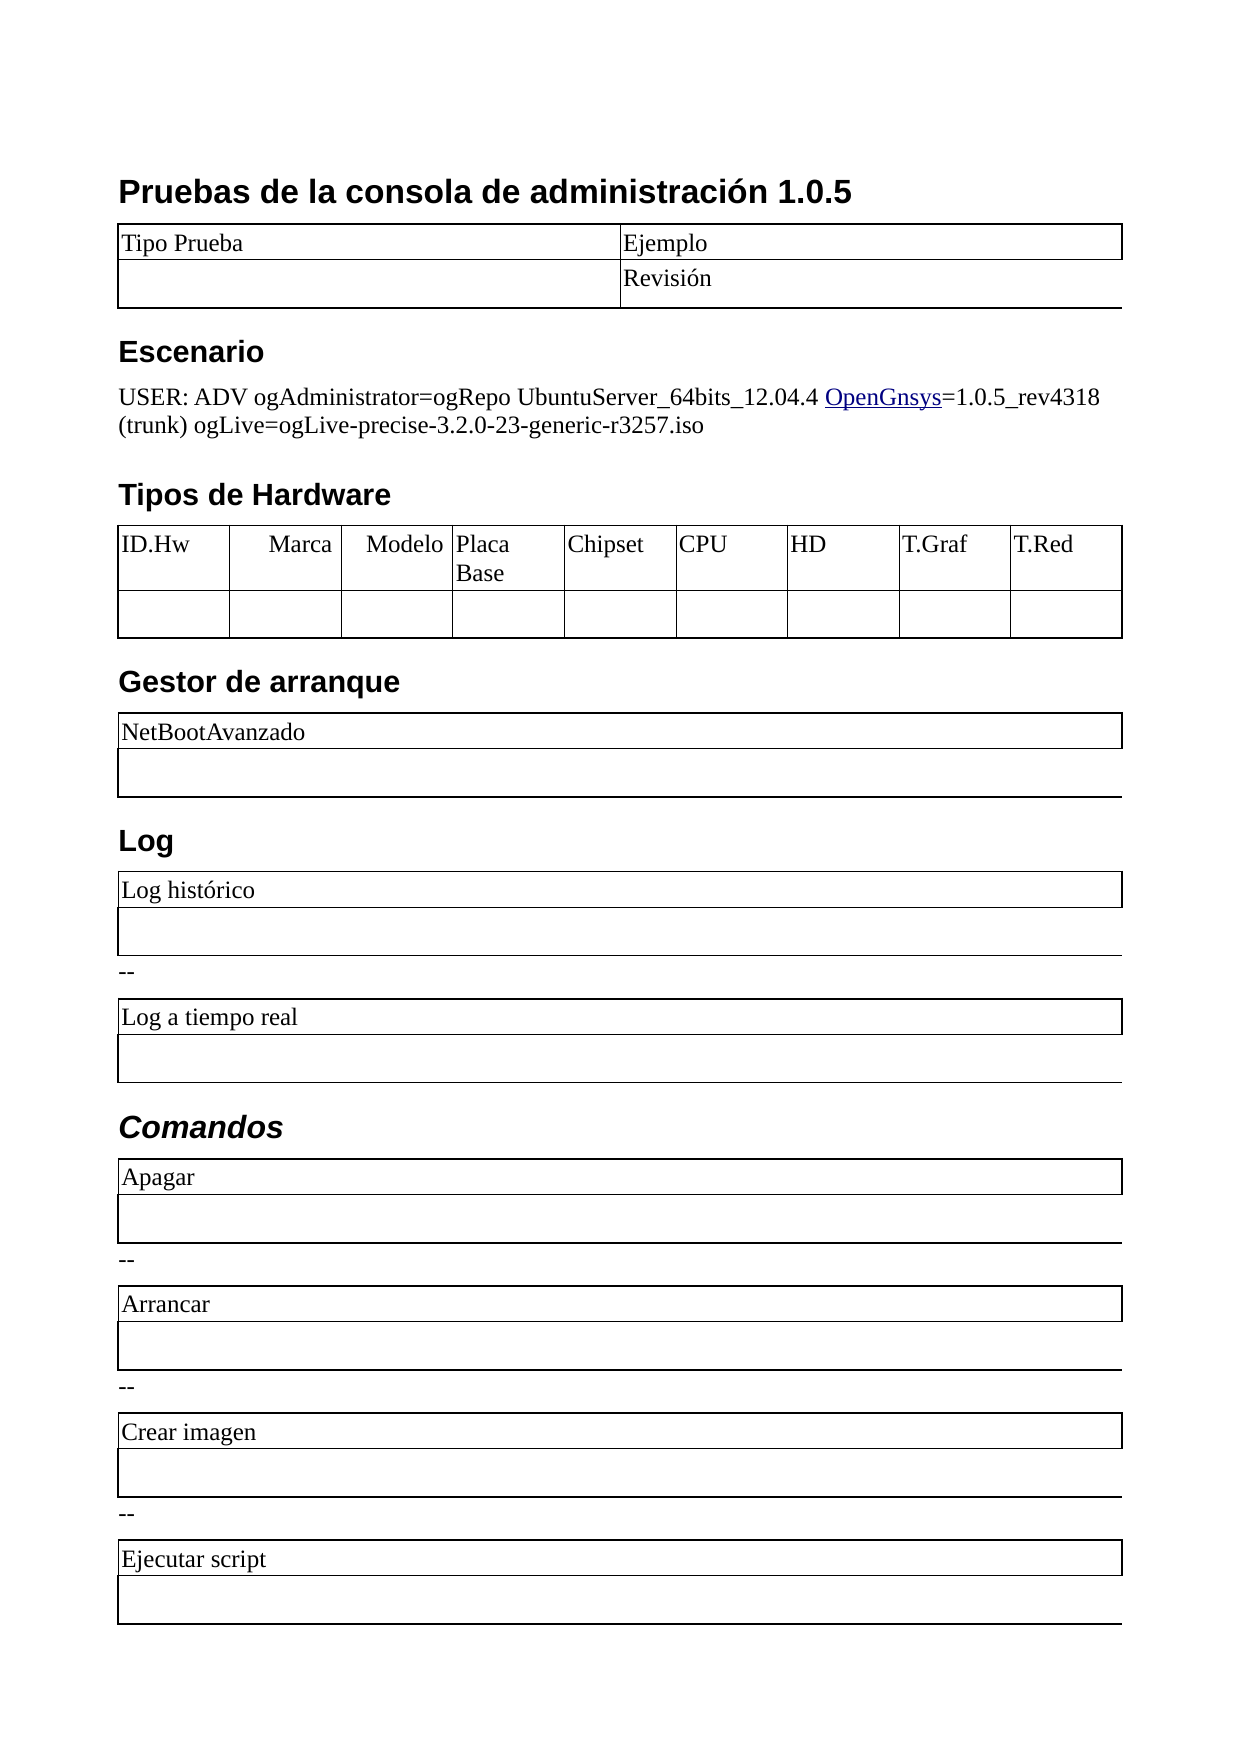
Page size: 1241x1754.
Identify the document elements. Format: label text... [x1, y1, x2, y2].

subtitle Escenario [118, 334, 1122, 369]
table_header Log histórico [119, 872, 1121, 907]
table_cell Revisión [621, 260, 1122, 307]
subtitle Comandos [118, 1108, 1122, 1145]
table_cell [119, 1449, 1122, 1496]
subtitle Gestor de arranque [118, 664, 1122, 699]
text -- [118, 1498, 1122, 1527]
table_cell [788, 591, 899, 637]
table_cell [119, 1195, 1122, 1242]
table_cell [119, 591, 229, 637]
table_header Apagar [119, 1160, 1121, 1194]
subtitle Pruebas de la consola de administración 1.0.5 [118, 172, 1122, 211]
table_header Ejemplo [621, 225, 1121, 259]
table_header Marca [230, 526, 341, 589]
subtitle Log [118, 823, 1122, 858]
table_cell [1011, 591, 1121, 637]
table_header Log a tiempo real [119, 1000, 1121, 1034]
table_header Tipo Prueba [119, 225, 620, 259]
table_header ID.Hw [119, 526, 229, 589]
text -- [118, 956, 1122, 985]
table_cell [565, 591, 676, 637]
table_header NetBootAvanzado [119, 714, 1121, 748]
table_cell [453, 591, 564, 637]
text USER: ADV ogAdministrator=ogRepo UbuntuServer_64bits_12.04.4 OpenGnsys=1.0.5_rev4318 (trunk) ogLive=ogLive-precise-3.2.0-23-generic-r3257.iso [118, 382, 1122, 439]
table_cell [230, 591, 341, 637]
table_header Chipset [565, 526, 676, 589]
table_cell [342, 591, 452, 637]
table_header T.Red [1011, 526, 1121, 589]
table_header HD [788, 526, 899, 589]
table_header Arrancar [119, 1287, 1121, 1321]
table_header Placa Base [453, 526, 564, 589]
table_cell [119, 260, 620, 307]
text -- [118, 1244, 1122, 1272]
table_cell [900, 591, 1010, 637]
table_cell [119, 1322, 1122, 1369]
table_header Modelo [342, 526, 452, 589]
table_header Crear imagen [119, 1414, 1121, 1448]
table_cell [119, 1035, 1122, 1082]
text -- [118, 1371, 1122, 1399]
table_header T.Graf [900, 526, 1010, 589]
table_cell [119, 1576, 1122, 1623]
subtitle Tipos de Hardware [118, 477, 1122, 512]
table_cell [119, 908, 1122, 954]
table_cell [677, 591, 787, 637]
table_header Ejecutar script [119, 1541, 1121, 1575]
table_cell [119, 749, 1122, 796]
table_header CPU [677, 526, 787, 589]
